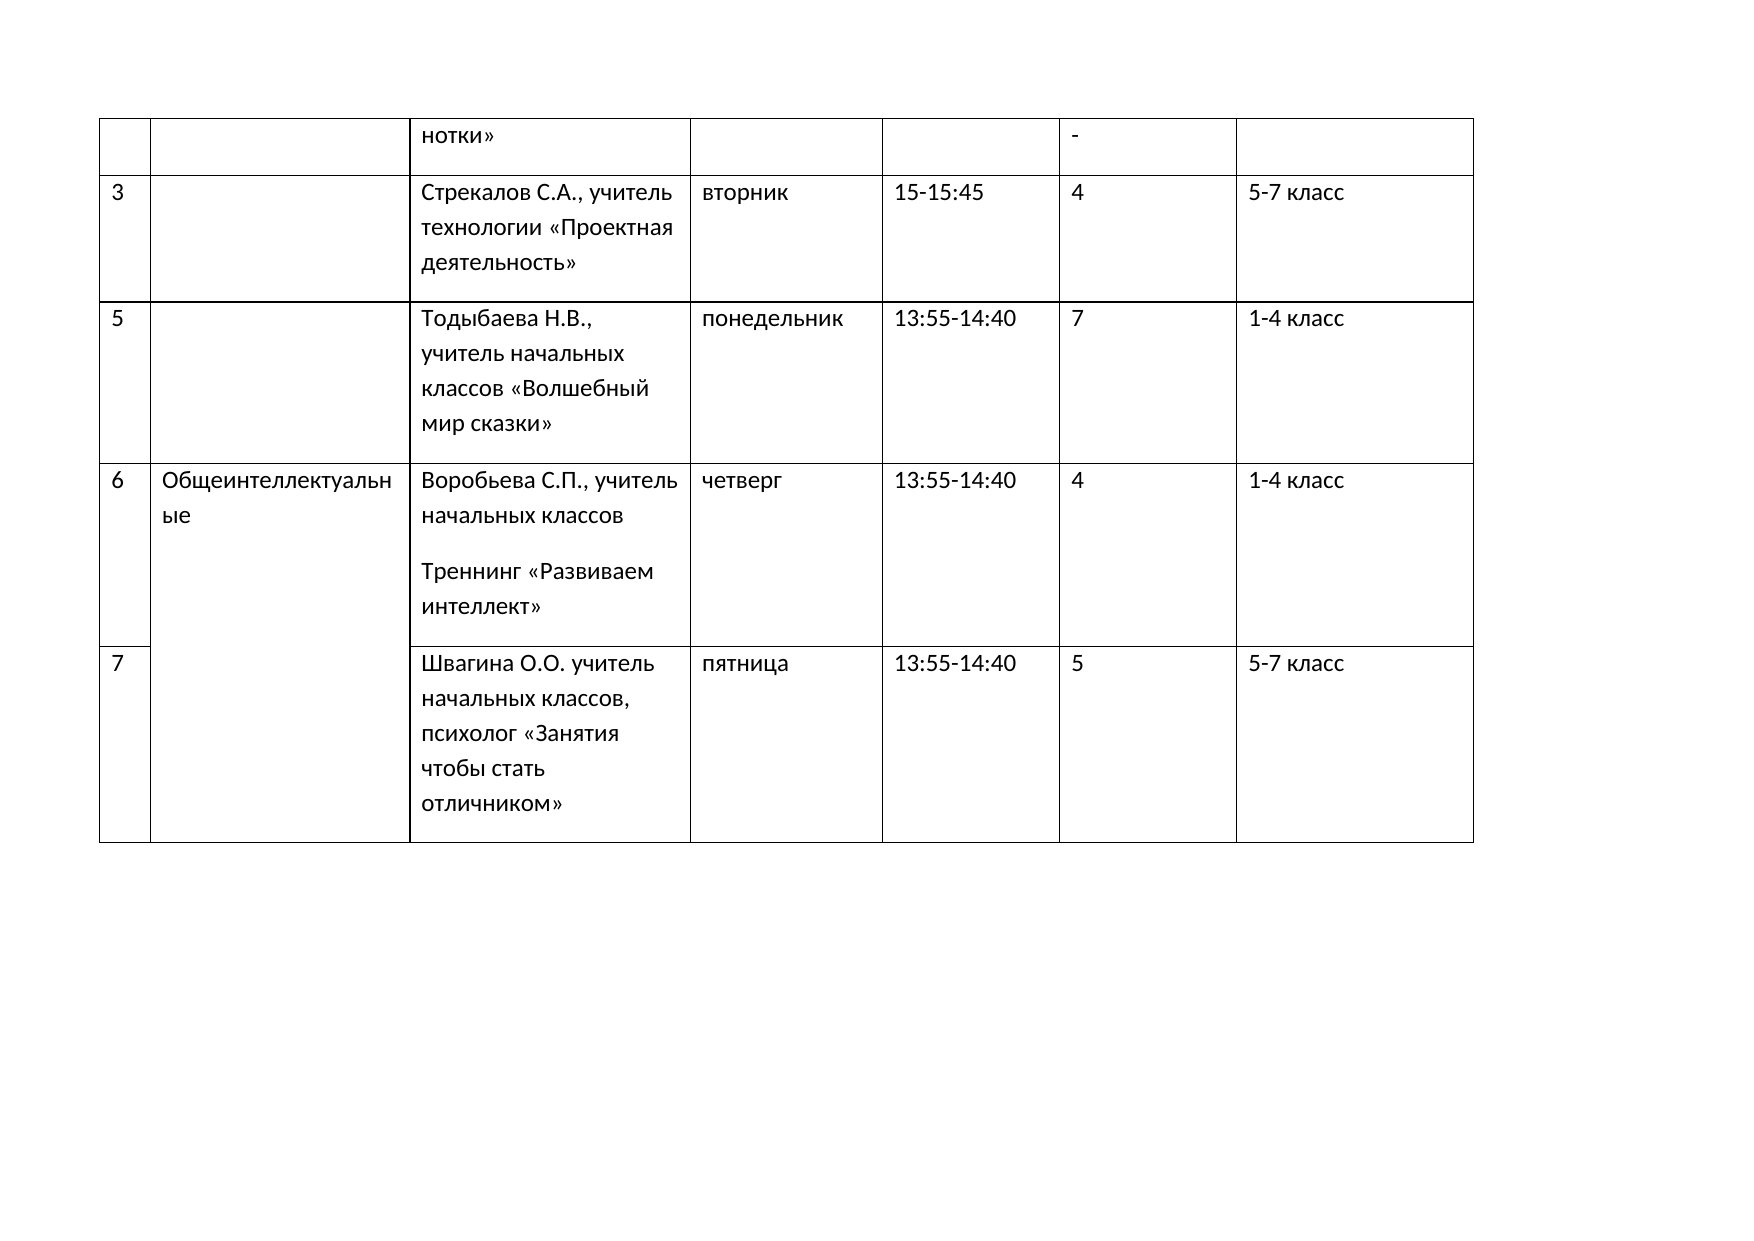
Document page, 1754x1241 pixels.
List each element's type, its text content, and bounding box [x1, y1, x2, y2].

table_cell пятница [691, 647, 882, 842]
table_cell 13:55-14:40 [883, 647, 1059, 842]
table_cell 4 [1060, 464, 1236, 646]
table_cell 5 [100, 303, 150, 463]
table_cell 7 [1060, 303, 1236, 463]
table_cell 6 [100, 464, 150, 646]
table_cell 15-15:45 [883, 176, 1059, 301]
table_cell [1237, 119, 1473, 175]
table_cell четверг [691, 464, 882, 646]
table_cell 1-4 класс [1237, 464, 1473, 646]
table_cell нотки» [411, 119, 690, 175]
table_cell 5-7 класс [1237, 647, 1473, 842]
table_cell [100, 119, 150, 175]
table_cell 7 [100, 647, 150, 842]
table_cell Швагина О.О. учитель начальных классов, психолог «Занятия чтобы стать отличником» [411, 647, 690, 842]
table_cell 13:55-14:40 [883, 303, 1059, 463]
table_cell [151, 119, 409, 175]
table_cell 5-7 класс [1237, 176, 1473, 301]
table_cell 1-4 класс [1237, 303, 1473, 463]
table_cell Воробьева С.П., учитель начальных классов Треннинг «Развиваем интеллект» [411, 464, 690, 646]
table_cell Тодыбаева Н.В., учитель начальных классов «Волшебный мир сказки» [411, 303, 690, 463]
table_cell 4 [1060, 176, 1236, 301]
table_cell [1060, 119, 1236, 175]
table_cell [151, 303, 409, 463]
table_cell понедельник [691, 303, 882, 463]
table_cell Общеинтеллектуальные [151, 464, 409, 842]
table_cell [151, 176, 409, 301]
table_cell 3 [100, 176, 150, 301]
table_cell [883, 119, 1059, 175]
table_cell [691, 119, 882, 175]
table_cell вторник [691, 176, 882, 301]
table_cell 13:55-14:40 [883, 464, 1059, 646]
table_cell Стрекалов С.А., учитель технологии «Проектная деятельность» [411, 176, 690, 301]
table_cell 5 [1060, 647, 1236, 842]
